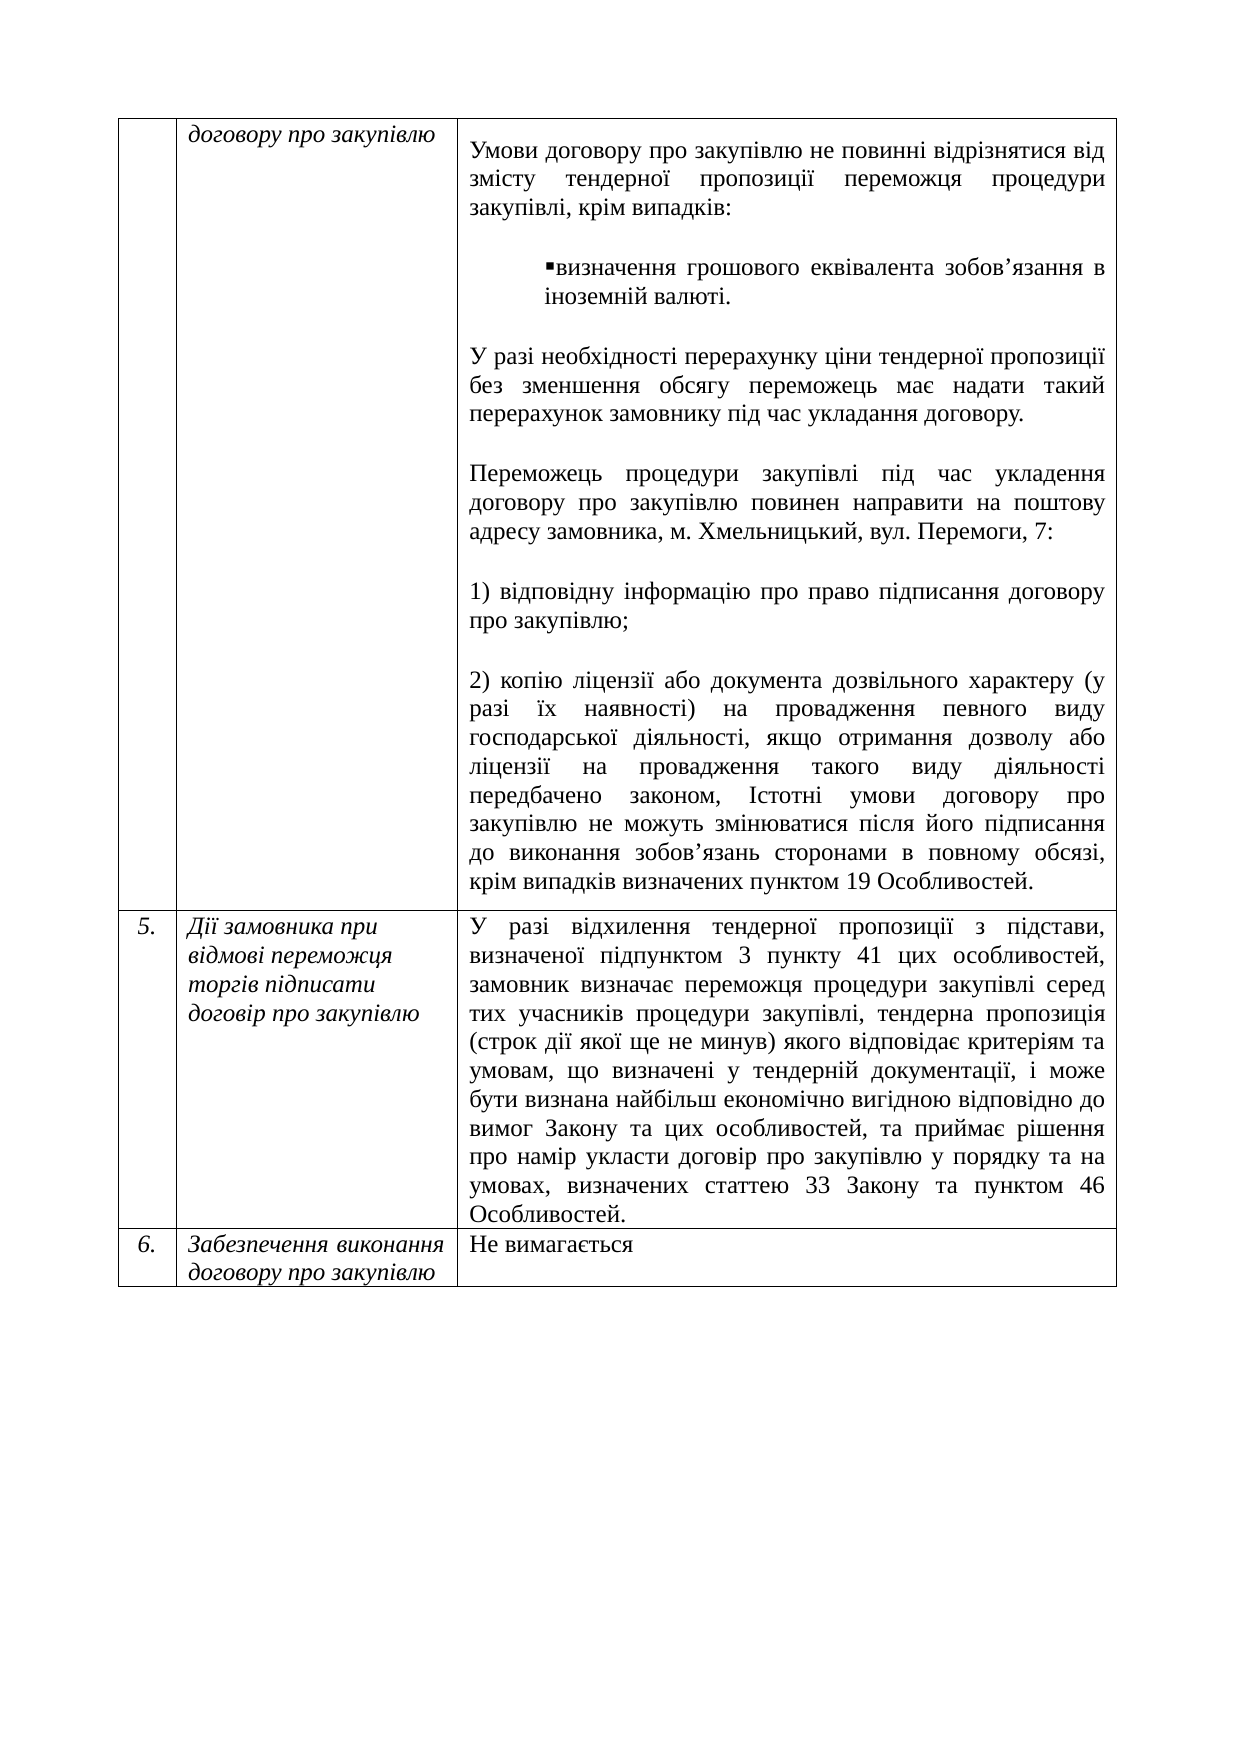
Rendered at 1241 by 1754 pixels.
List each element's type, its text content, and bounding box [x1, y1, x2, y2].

table_cell 5. [119, 911, 176, 1228]
table_cell У разі відхилення тендерної пропозиції з підстави, визначеної підпунктом 3 пункту 41 цих особливостей, замовник визначає переможця процедури закупівлі серед тих учасників процедури закупівлі, тендерна пропозиція (строк дії якої ще не минув) якого відповідає критеріям та умовам, що визначені у тендерній документації, і може бути визнана найбільш економічно вигідною відповідно до вимог Закону та цих особливостей, та приймає рішення про намір укласти договір про закупівлю у порядку та на умовах, визначених статтею 33 Закону та пунктом 46 Особливостей. [458, 911, 1116, 1228]
table_cell Дії замовника при відмові переможця торгів підписати договір про закупівлю [177, 911, 457, 1228]
table_cell [119, 119, 176, 910]
table_cell Умови договору про закупівлю не повинні відрізнятися від змісту тендерної пропозиції переможця процедури закупівлі, крім випадків: визначення грошового еквівалента зобов’язання в іноземній валюті. У разі необхідності перерахунку ціни тендерної пропозиції без зменшення обсягу переможець має надати такий перерахунок замовнику під час укладання договору. Переможець процедури закупівлі під час укладення договору про закупівлю повинен направити на поштову адресу замовника, м. Хмельницький, вул. Перемоги, 7: 1) відповідну інформацію про право підписання договору про закупівлю; 2) копію ліцензії або документа дозвільного характеру (у разі їх наявності) на провадження певного виду господарської діяльності, якщо отримання дозволу або ліцензії на провадження такого виду діяльності передбачено законом, Істотні умови договору про закупівлю не можуть змінюватися після його підписання до виконання зобов’язань сторонами в повному обсязі, крім випадків визначених пунктом 19 Особливостей. [458, 119, 1116, 910]
table_cell Забезпечення виконання договору про закупівлю [177, 1229, 457, 1286]
table_cell Не вимагається [458, 1229, 1116, 1286]
table_cell договору про закупівлю [177, 119, 457, 910]
table_cell 6. [119, 1229, 176, 1286]
